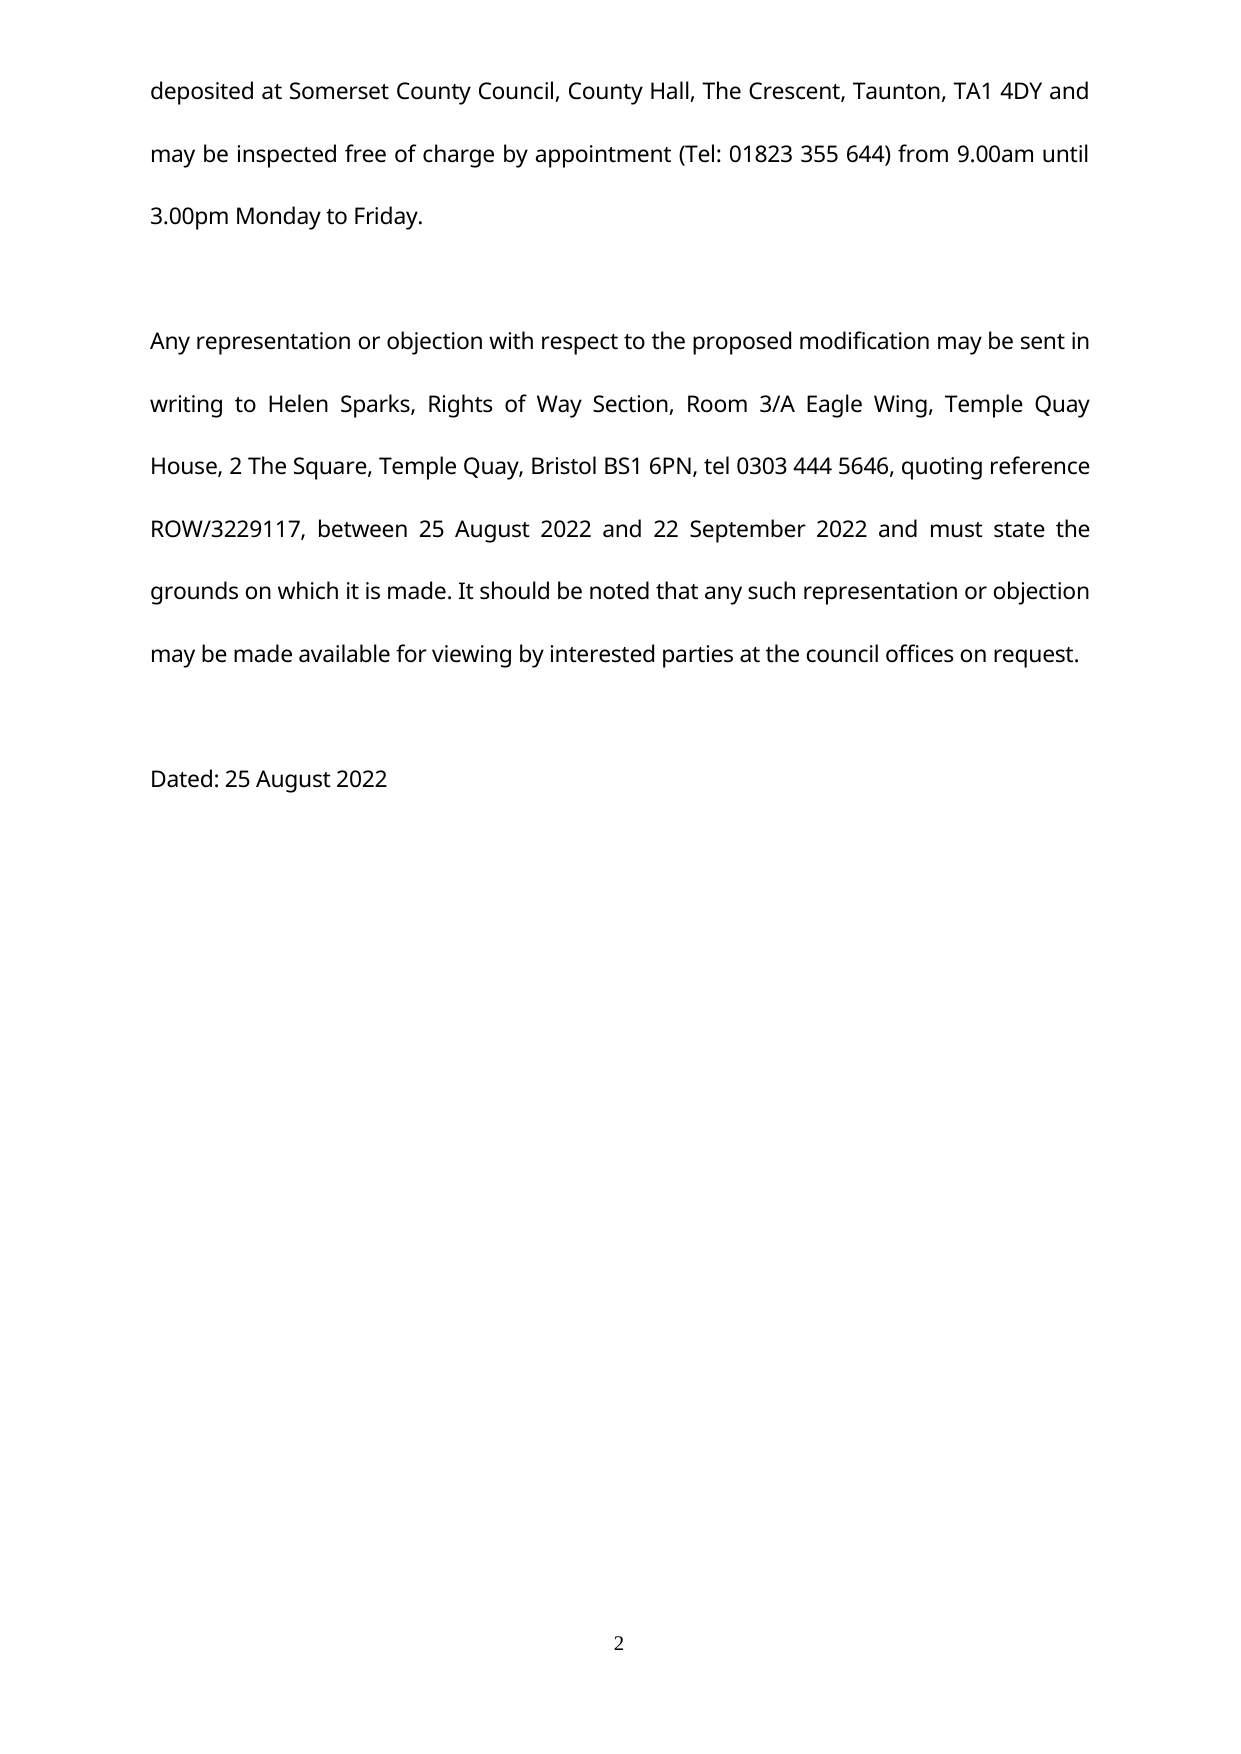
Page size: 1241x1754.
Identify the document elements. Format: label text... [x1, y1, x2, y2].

text deposited at Somerset County Council, County Hall, The Crescent, Taunton, TA1 4DY and may be inspected free of charge by appointment (Tel: 01823 355 644) from 9.00am until 3.00pm Monday to Friday. [150, 75, 1091, 231]
text Dated: 25 August 2022 [150, 762, 1091, 794]
text Any representation or objection with respect to the proposed modification may be sent in writing to Helen Sparks, Rights of Way Section, Room 3/A Eagle Wing, Temple Quay House, 2 The Square, Temple Quay, Bristol BS1 6PN, tel 0303 444 5646, quoting reference ROW/3229117, between 25 August 2022 and 22 September 2022 and must state the grounds on which it is made. It should be noted that any such representation or objection may be made available for viewing by interested parties at the council offices on request. [150, 325, 1091, 669]
